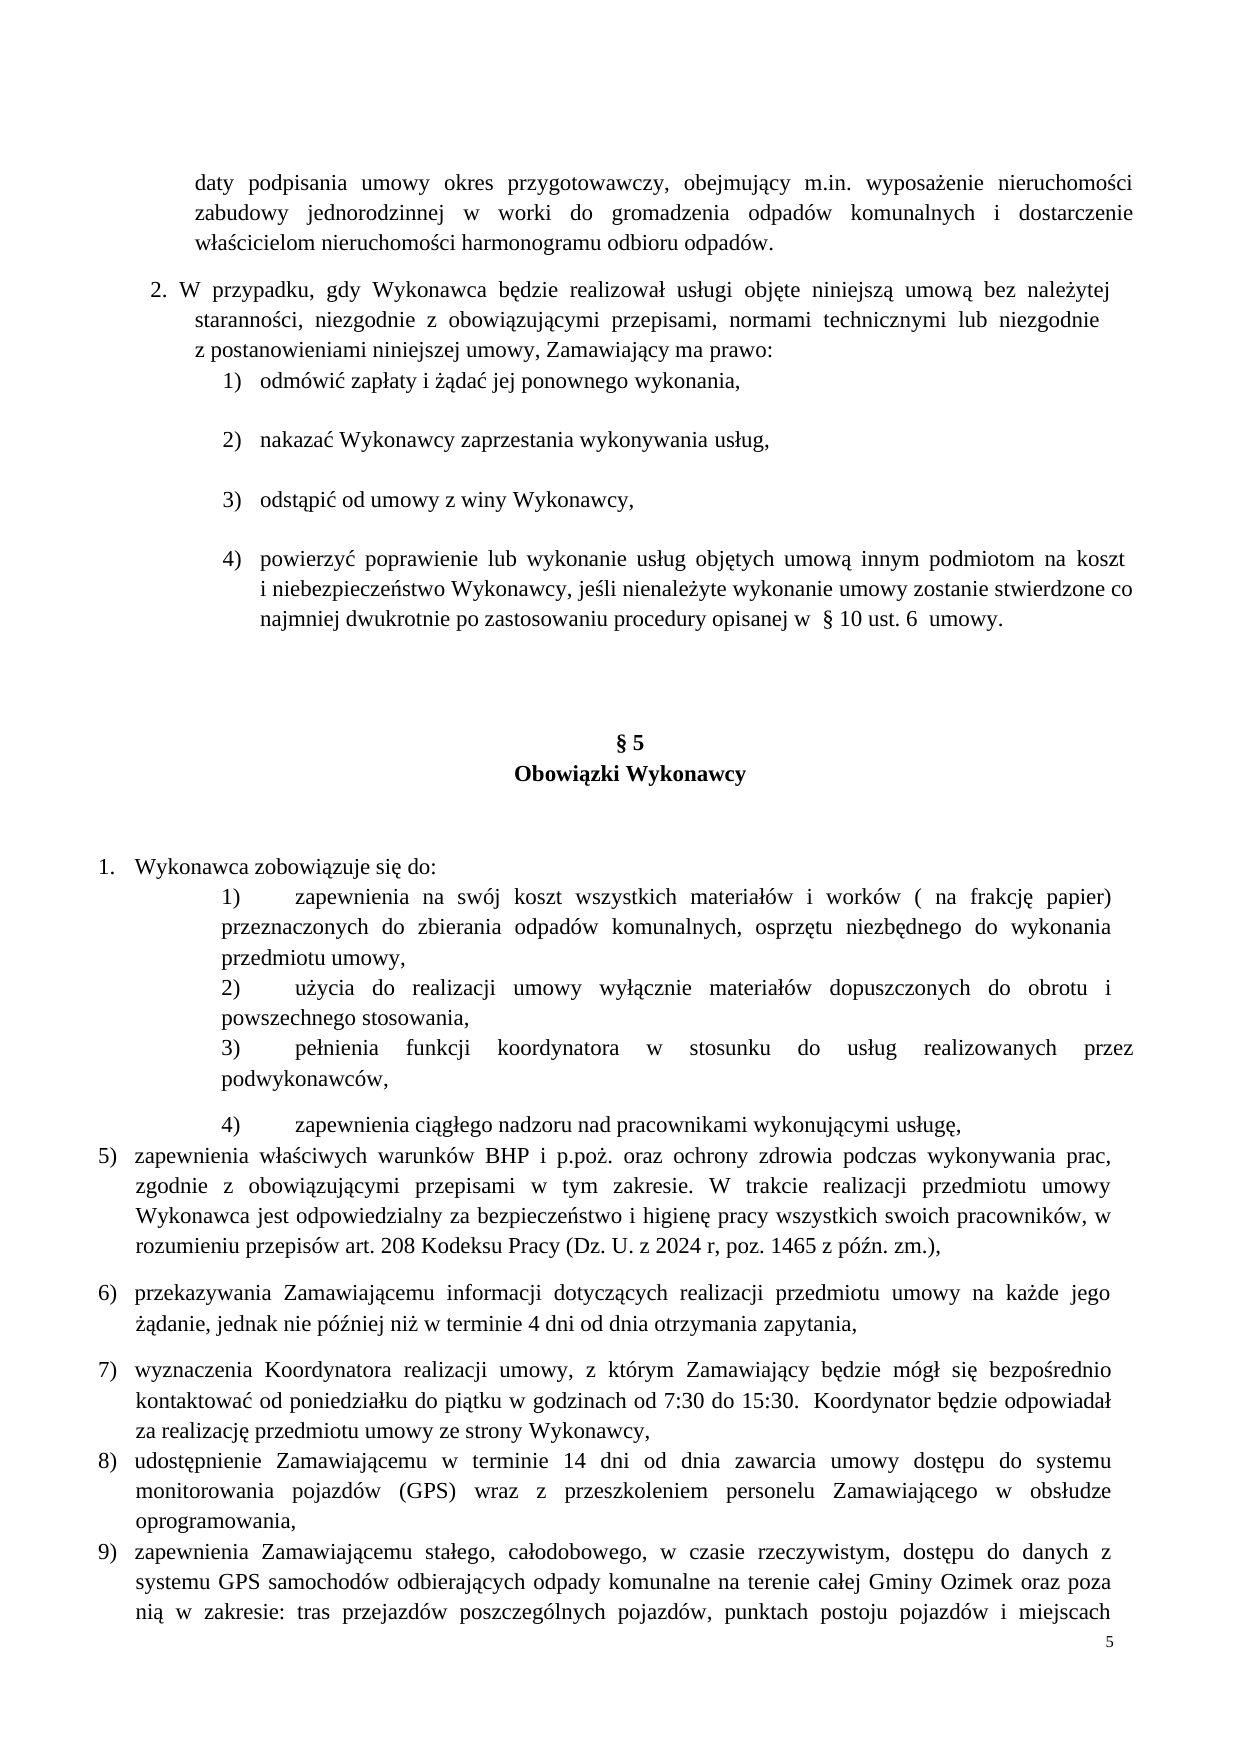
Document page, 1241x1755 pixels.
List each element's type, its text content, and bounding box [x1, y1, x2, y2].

list przekazywania Zamawiającemu informacji dotyczących realizacji przedmiotu umowy na każde jego żądanie, jednak nie później niż w terminie 4 dni od dnia otrzymania zapytania, [98, 1279, 1112, 1336]
list zapewnienia na swój koszt wszystkich materiałów i worków ( na frakcję papier) przeznaczonych do zbierania odpadów komunalnych, osprzętu niezbędnego do wykonania przedmiotu umowy, [221, 883, 1113, 970]
list odstąpić od umowy z winy Wykonawcy, [222, 486, 1134, 512]
list zapewnienia Zamawiającemu stałego, całodobowego, w czasie rzeczywistym, dostępu do danych z systemu GPS samochodów odbierających odpady komunalne na terenie całej Gminy Ozimek oraz poza nią w zakresie: tras przejazdów poszczególnych pojazdów, punktach postoju pojazdów i miejscach [98, 1538, 1113, 1624]
list Wykonawca zobowiązuje się do: [98, 853, 1134, 879]
list wyznaczenia Koordynatora realizacji umowy, z którym Zamawiający będzie mógł się bezpośrednio kontaktować od poniedziałku do piątku w godzinach od 7:30 do 15:30. Koordynator będzie odpowiadał za realizację przedmiotu umowy ze strony Wykonawcy, [98, 1356, 1113, 1443]
list użycia do realizacji umowy wyłącznie materiałów dopuszczonych do obrotu i powszechnego stosowania, [221, 974, 1113, 1030]
list powierzyć poprawienie lub wykonanie usług objętych umową innym podmiotom na koszt i niebezpieczeństwo Wykonawcy, jeśli nienależyte wykonanie umowy zostanie stwierdzone co najmniej dwukrotnie po zastosowaniu procedury opisanej w § 10 ust. 6 umowy. [222, 545, 1134, 632]
list 2. W przypadku, gdy Wykonawca będzie realizował usługi objęte niniejszą umową bez należytej staranności, niezgodnie z obowiązującymi przepisami, normami technicznymi lub niezgodnie z postanowieniami niniejszej umowy, Zamawiający ma prawo: [150, 276, 1112, 363]
list pełnienia funkcji koordynatora w stosunku do usług realizowanych przez podwykonawców, [221, 1034, 1134, 1091]
list nakazać Wykonawcy zaprzestania wykonywania usług, [222, 426, 1134, 453]
list udostępnienie Zamawiającemu w terminie 14 dni od dnia zawarcia umowy dostępu do systemu monitorowania pojazdów (GPS) wraz z przeszkoleniem personelu Zamawiającego w obsłudze oprogramowania, [98, 1447, 1113, 1534]
list daty podpisania umowy okres przygotowawczy, obejmujący m.in. wyposażenie nieruchomości zabudowy jednorodzinnej w worki do gromadzenia odpadów komunalnych i dostarczenie właścicielom nieruchomości harmonogramu odbioru odpadów. [194, 169, 1134, 256]
list odmówić zapłaty i żądać jej ponownego wykonania, [222, 367, 1134, 393]
subtitle § 5 [509, 729, 750, 756]
text Obowiązki Wykonawcy [509, 760, 750, 786]
list zapewnienia właściwych warunków BHP i p.poż. oraz ochrony zdrowia podczas wykonywania prac, zgodnie z obowiązującymi przepisami w tym zakresie. W trakcie realizacji przedmiotu umowy Wykonawca jest odpowiedzialny za bezpieczeństwo i higienę pracy wszystkich swoich pracowników, w rozumieniu przepisów art. 208 Kodeksu Pracy (Dz. U. z 2024 r, poz. 1465 z późn. zm.), [98, 1142, 1113, 1259]
list zapewnienia ciągłego nadzoru nad pracownikami wykonującymi usługę, [221, 1111, 1134, 1138]
